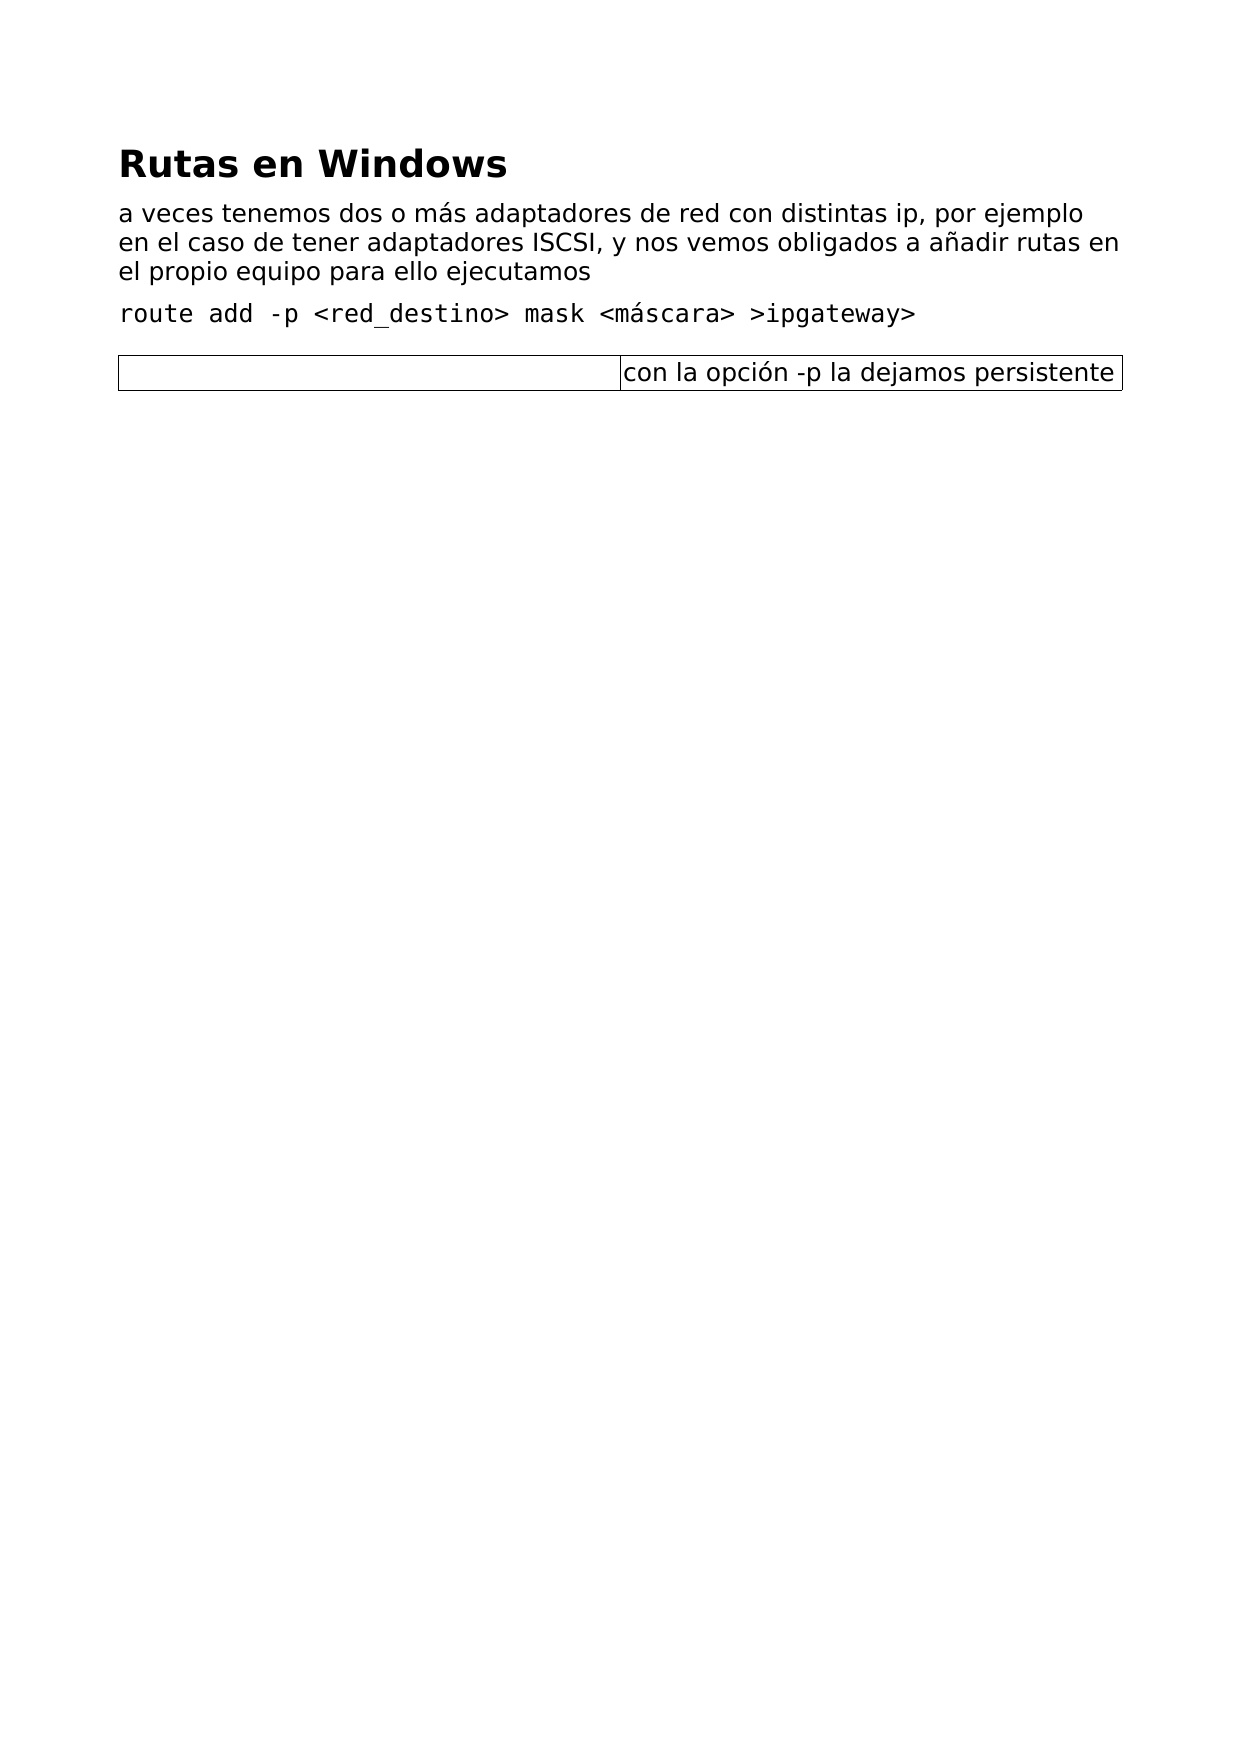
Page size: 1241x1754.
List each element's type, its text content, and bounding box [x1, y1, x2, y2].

text a veces tenemos dos o más adaptadores de red con distintas ip, por ejemplo en el caso de tener adaptadores ISCSI, y nos vemos obligados a añadir rutas en el propio equipo para ello ejecutamos [118, 199, 1122, 287]
subtitle Rutas en Windows [118, 143, 1122, 187]
table_header con la opción -p la dejamos persistente [621, 356, 1122, 390]
text route add -p <red_destino> mask <máscara> >ipgateway> [118, 299, 1122, 328]
table_header [119, 356, 620, 390]
